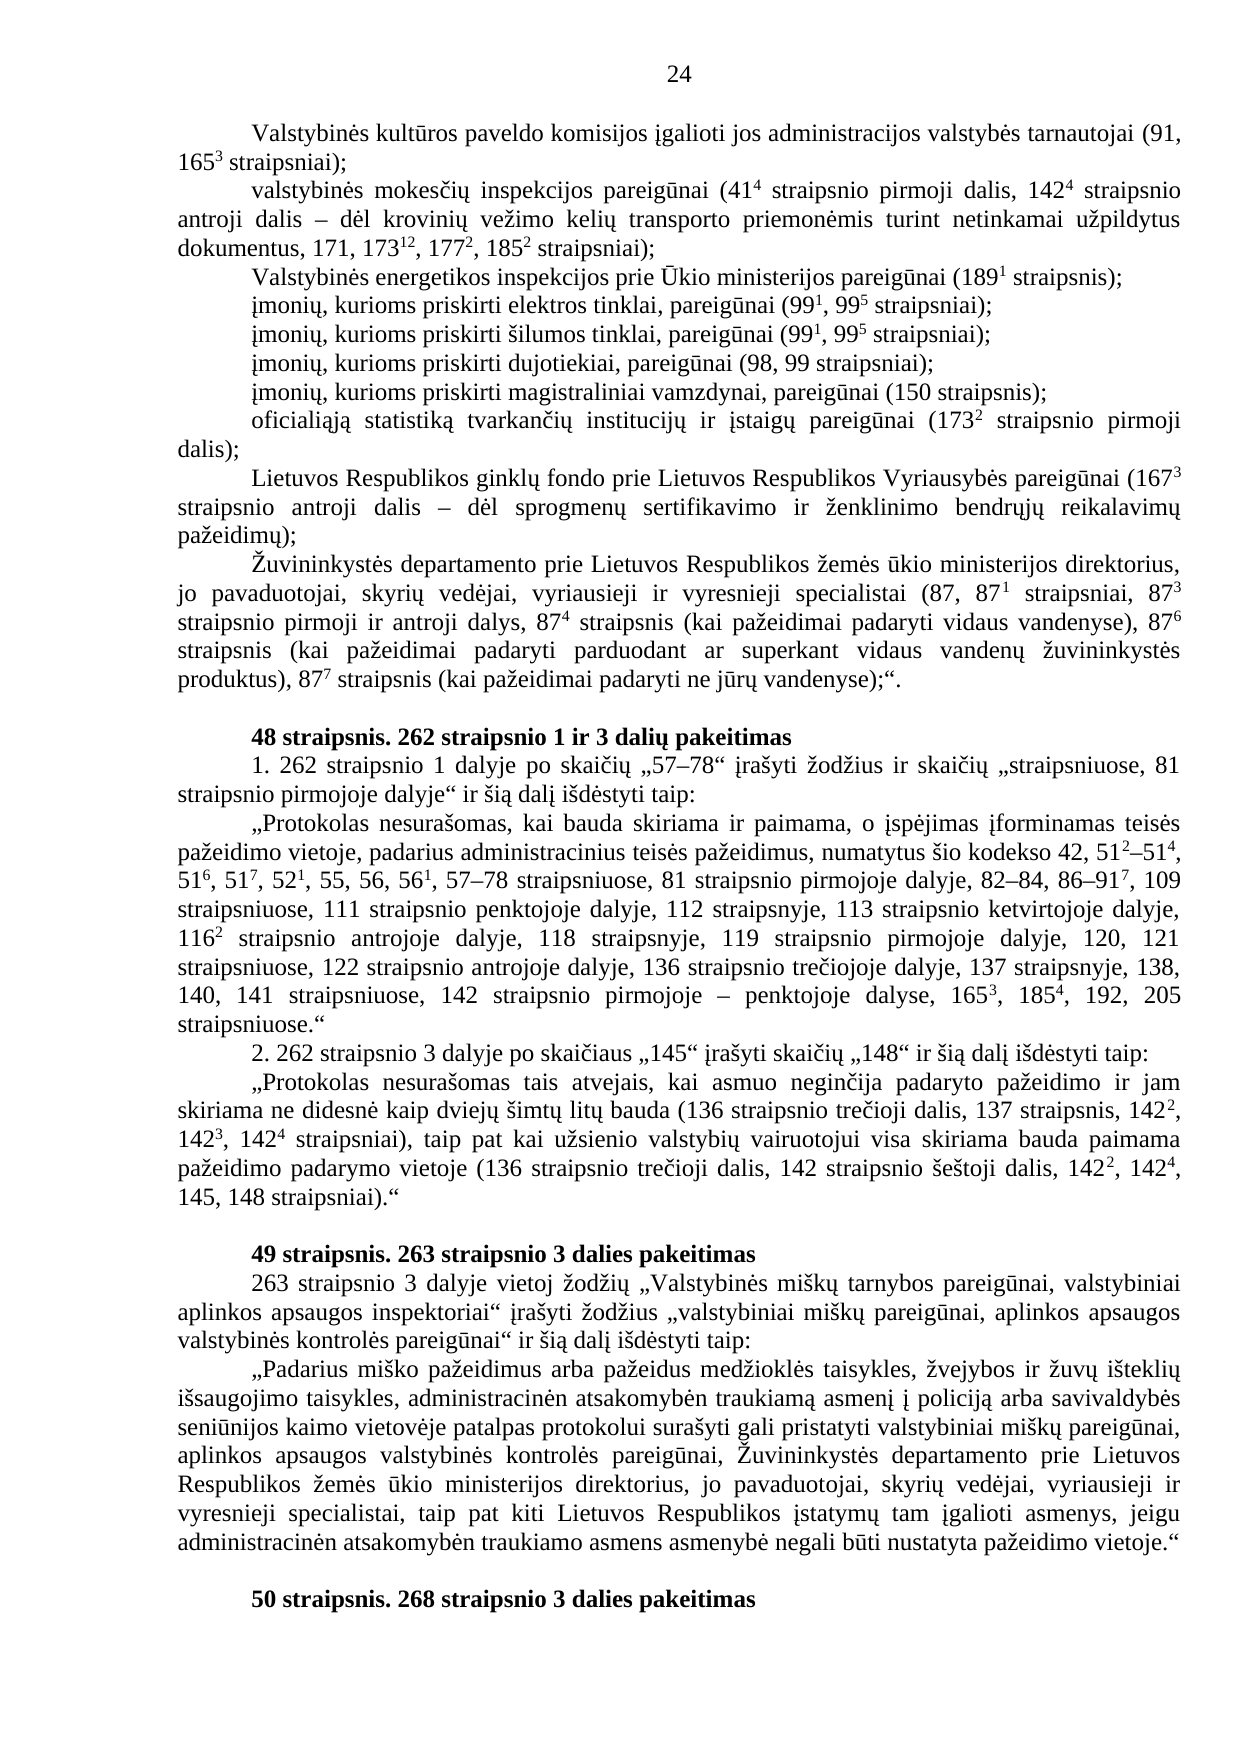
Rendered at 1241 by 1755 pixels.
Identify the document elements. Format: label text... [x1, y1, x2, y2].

text „Protokolas nesurašomas, kai bauda skiriama ir paimama, o įspėjimas įforminamas teisės pažeidimo vietoje, padarius administracinius teisės pažeidimus, numatytus šio kodekso 42, 512–514, 516, 517, 521, 55, 56, 561, 57–78 straipsniuose, 81 straipsnio pirmojoje dalyje, 82–84, 86–917, 109 straipsniuose, 111 straipsnio penktojoje dalyje, 112 straipsnyje, 113 straipsnio ketvirtojoje dalyje, 1162 straipsnio antrojoje dalyje, 118 straipsnyje, 119 straipsnio pirmojoje dalyje, 120, 121 straipsniuose, 122 straipsnio antrojoje dalyje, 136 straipsnio trečiojoje dalyje, 137 straipsnyje, 138, 140, 141 straipsniuose, 142 straipsnio pirmojoje – penktojoje dalyse, 1653, 1854, 192, 205 straipsniuose.“ [177, 808, 1181, 1038]
text „Padarius miško pažeidimus arba pažeidus medžioklės taisykles, žvejybos ir žuvų išteklių išsaugojimo taisykles, administracinėn atsakomybėn traukiamą asmenį į policiją arba savivaldybės seniūnijos kaimo vietovėje patalpas protokolui surašyti gali pristatyti valstybiniai miškų pareigūnai, aplinkos apsaugos valstybinės kontrolės pareigūnai, Žuvininkystės departamento prie Lietuvos Respublikos žemės ūkio ministerijos direktorius, jo pavaduotojai, skyrių vedėjai, vyriausieji ir vyresnieji specialistai, taip pat kiti Lietuvos Respublikos įstatymų tam įgalioti asmenys, jeigu administracinėn atsakomybėn traukiamo asmens asmenybė negali būti nustatyta pažeidimo vietoje.“ [177, 1354, 1181, 1556]
text 263 straipsnio 3 dalyje vietoj žodžių „Valstybinės miškų tarnybos pareigūnai, valstybiniai aplinkos apsaugos inspektoriai“ įrašyti žodžius „valstybiniai miškų pareigūnai, aplinkos apsaugos valstybinės kontrolės pareigūnai“ ir šią dalį išdėstyti taip: [177, 1268, 1181, 1354]
text „Protokolas nesurašomas tais atvejais, kai asmuo neginčija padaryto pažeidimo ir jam skiriama ne didesnė kaip dviejų šimtų litų bauda (136 straipsnio trečioji dalis, 137 straipsnis, 1422, 1423, 1424 straipsniai), taip pat kai užsienio valstybių vairuotojui visa skiriama bauda paimama pažeidimo padarymo vietoje (136 straipsnio trečioji dalis, 142 straipsnio šeštoji dalis, 1422, 1424, 145, 148 straipsniai).“ [177, 1067, 1181, 1211]
text įmonių, kurioms priskirti elektros tinklai, pareigūnai (991, 995 straipsniai); [177, 291, 1181, 319]
text 48 straipsnis. 262 straipsnio 1 ir 3 dalių pakeitimas [177, 722, 1181, 751]
text Valstybinės energetikos inspekcijos prie Ūkio ministerijos pareigūnai (1891 straipsnis); [177, 262, 1181, 291]
text Žuvininkystės departamento prie Lietuvos Respublikos žemės ūkio ministerijos direktorius, jo pavaduotojai, skyrių vedėjai, vyriausieji ir vyresnieji specialistai (87, 871 straipsniai, 873 straipsnio pirmoji ir antroji dalys, 874 straipsnis (kai pažeidimai padaryti vidaus vandenyse), 876 straipsnis (kai pažeidimai padaryti parduodant ar superkant vidaus vandenų žuvininkystės produktus), 877 straipsnis (kai pažeidimai padaryti ne jūrų vandenyse);“. [177, 549, 1181, 693]
text Valstybinės kultūros paveldo komisijos įgalioti jos administracijos valstybės tarnautojai (91, 1653 straipsniai); [177, 118, 1181, 176]
text 49 straipsnis. 263 straipsnio 3 dalies pakeitimas [177, 1239, 1181, 1268]
text įmonių, kurioms priskirti šilumos tinklai, pareigūnai (991, 995 straipsniai); [177, 319, 1181, 348]
text įmonių, kurioms priskirti magistraliniai vamzdynai, pareigūnai (150 straipsnis); [177, 377, 1181, 406]
text įmonių, kurioms priskirti dujotiekiai, pareigūnai (98, 99 straipsniai); [177, 348, 1181, 377]
text valstybinės mokesčių inspekcijos pareigūnai (414 straipsnio pirmoji dalis, 1424 straipsnio antroji dalis – dėl krovinių vežimo kelių transporto priemonėmis turint netinkamai užpildytus dokumentus, 171, 17312, 1772, 1852 straipsniai); [177, 176, 1181, 262]
text oficialiąją statistiką tvarkančių institucijų ir įstaigų pareigūnai (1732 straipsnio pirmoji dalis); [177, 406, 1181, 463]
text Lietuvos Respublikos ginklų fondo prie Lietuvos Respublikos Vyriausybės pareigūnai (1673 straipsnio antroji dalis – dėl sprogmenų sertifikavimo ir ženklinimo bendrųjų reikalavimų pažeidimų); [177, 463, 1181, 549]
text 1. 262 straipsnio 1 dalyje po skaičių „57–78“ įrašyti žodžius ir skaičių „straipsniuose, 81 straipsnio pirmojoje dalyje“ ir šią dalį išdėstyti taip: [177, 751, 1181, 808]
text 50 straipsnis. 268 straipsnio 3 dalies pakeitimas [177, 1584, 1181, 1613]
text 2. 262 straipsnio 3 dalyje po skaičiaus „145“ įrašyti skaičių „148“ ir šią dalį išdėstyti taip: [177, 1038, 1181, 1067]
